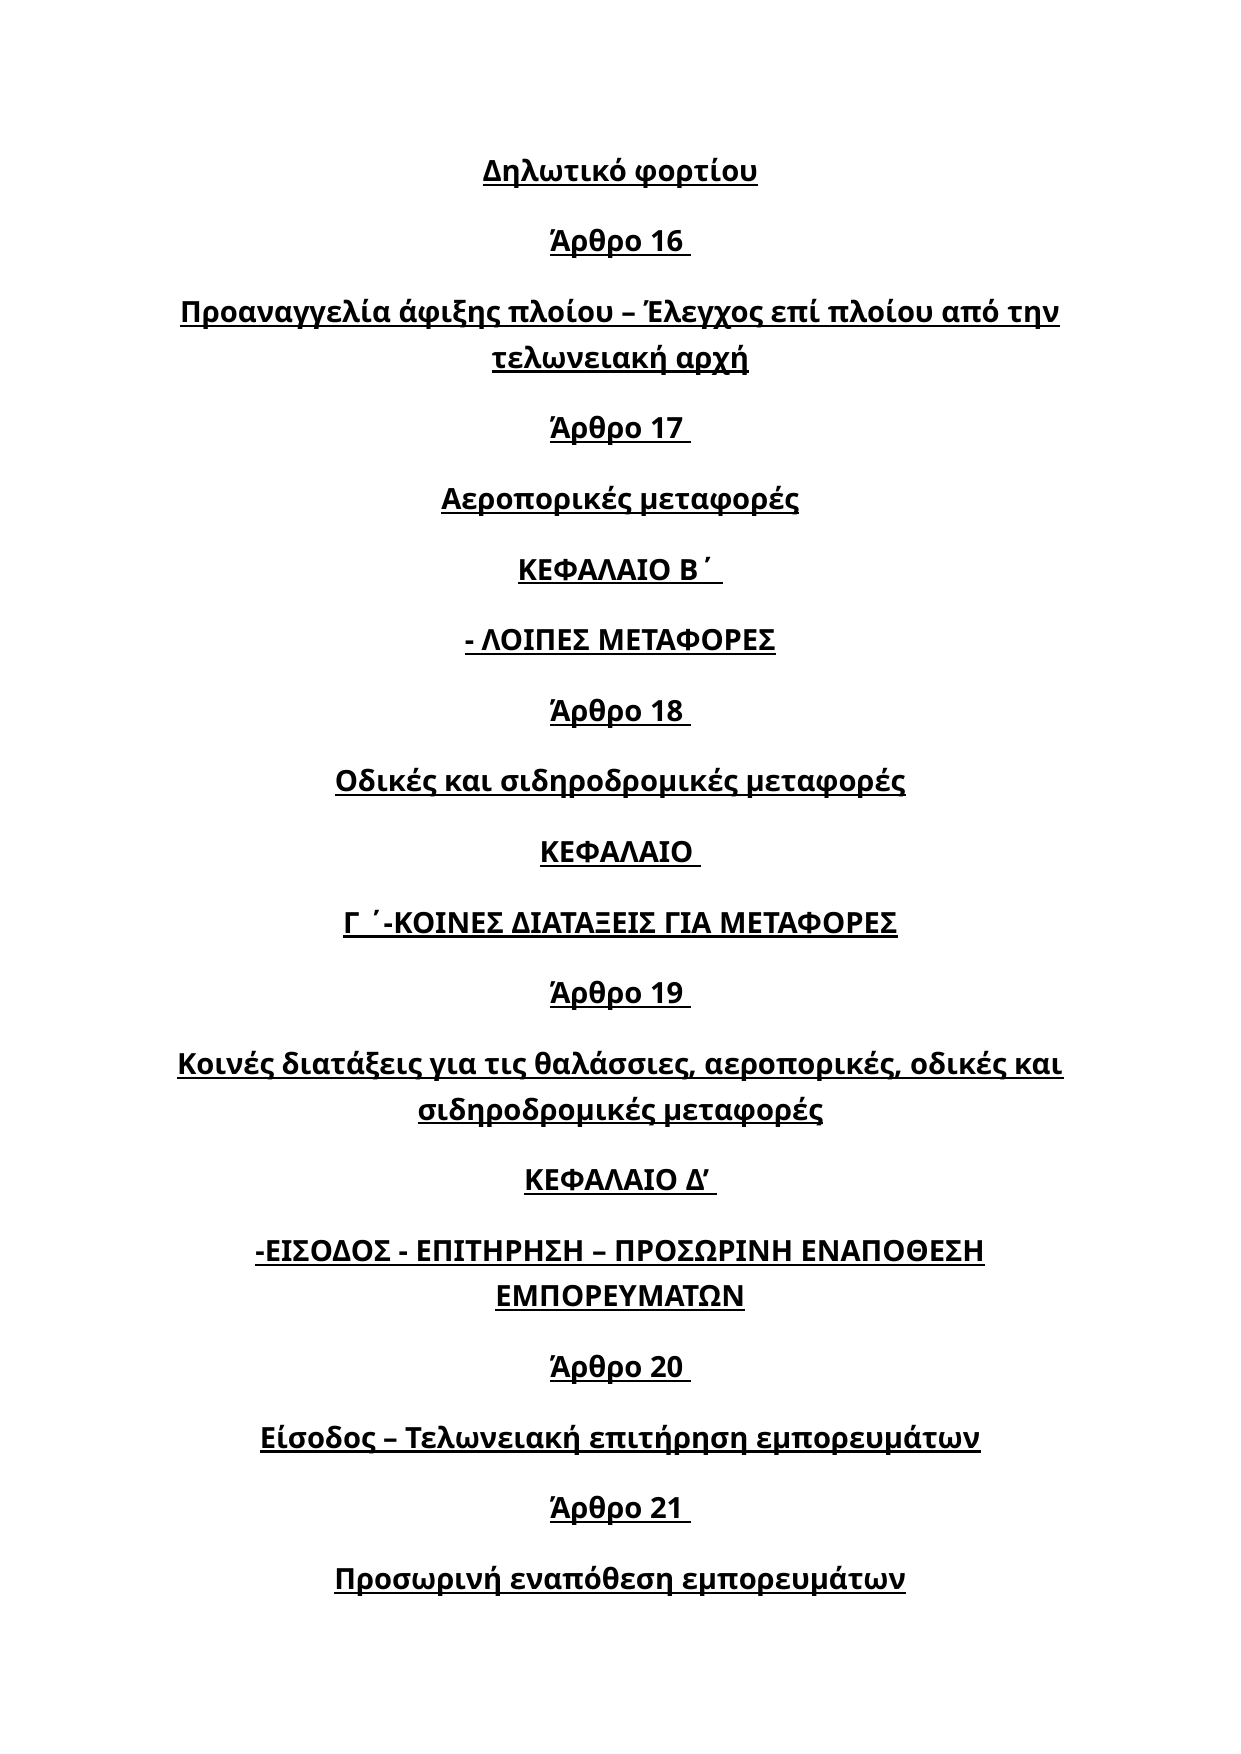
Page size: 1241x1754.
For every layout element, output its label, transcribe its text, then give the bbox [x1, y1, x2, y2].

subtitle - ΛΟΙΠΕΣ ΜΕΤΑΦΟΡΕΣ [150, 619, 1090, 659]
subtitle Κοινές διατάξεις για τις θαλάσσιες, αεροπορικές, οδικές και σιδηροδρομικές μεταφορές [150, 1043, 1090, 1128]
subtitle Προαναγγελία άφιξης πλοίου – Έλεγχος επί πλοίου από την τελωνειακή αρχή [150, 291, 1090, 377]
subtitle -ΕΙΣΟΔΟΣ - ΕΠΙΤΗΡΗΣΗ – ΠΡΟΣΩΡΙΝΗ ΕΝΑΠΟΘΕΣΗ ΕΜΠΟΡΕΥΜΑΤΩΝ [150, 1230, 1090, 1315]
subtitle Άρθρο 16 [150, 221, 1090, 260]
subtitle Άρθρο 19 [150, 972, 1090, 1012]
subtitle Αεροπορικές μεταφορές [150, 478, 1090, 518]
subtitle Άρθρο 18 [150, 690, 1090, 730]
subtitle ΚΕΦΑΛΑΙΟ [150, 831, 1090, 871]
subtitle Είσοδος – Τελωνειακή επιτήρηση εμπορευμάτων [150, 1417, 1090, 1457]
subtitle ΚΕΦΑΛΑΙΟ Β΄ [150, 549, 1090, 588]
subtitle Άρθρο 17 [150, 407, 1090, 447]
subtitle Άρθρο 21 [150, 1487, 1090, 1527]
subtitle Άρθρο 20 [150, 1346, 1090, 1386]
subtitle Δηλωτικό φορτίου [150, 150, 1090, 190]
subtitle Προσωρινή εναπόθεση εμπορευμάτων [150, 1558, 1090, 1598]
subtitle Οδικές και σιδηροδρομικές μεταφορές [150, 761, 1090, 800]
subtitle Γ ΄-ΚΟΙΝΕΣ ΔΙΑΤΑΞΕΙΣ ΓΙΑ ΜΕΤΑΦΟΡΕΣ [150, 902, 1090, 942]
subtitle ΚΕΦΑΛΑΙΟ Δ’ [150, 1159, 1090, 1199]
